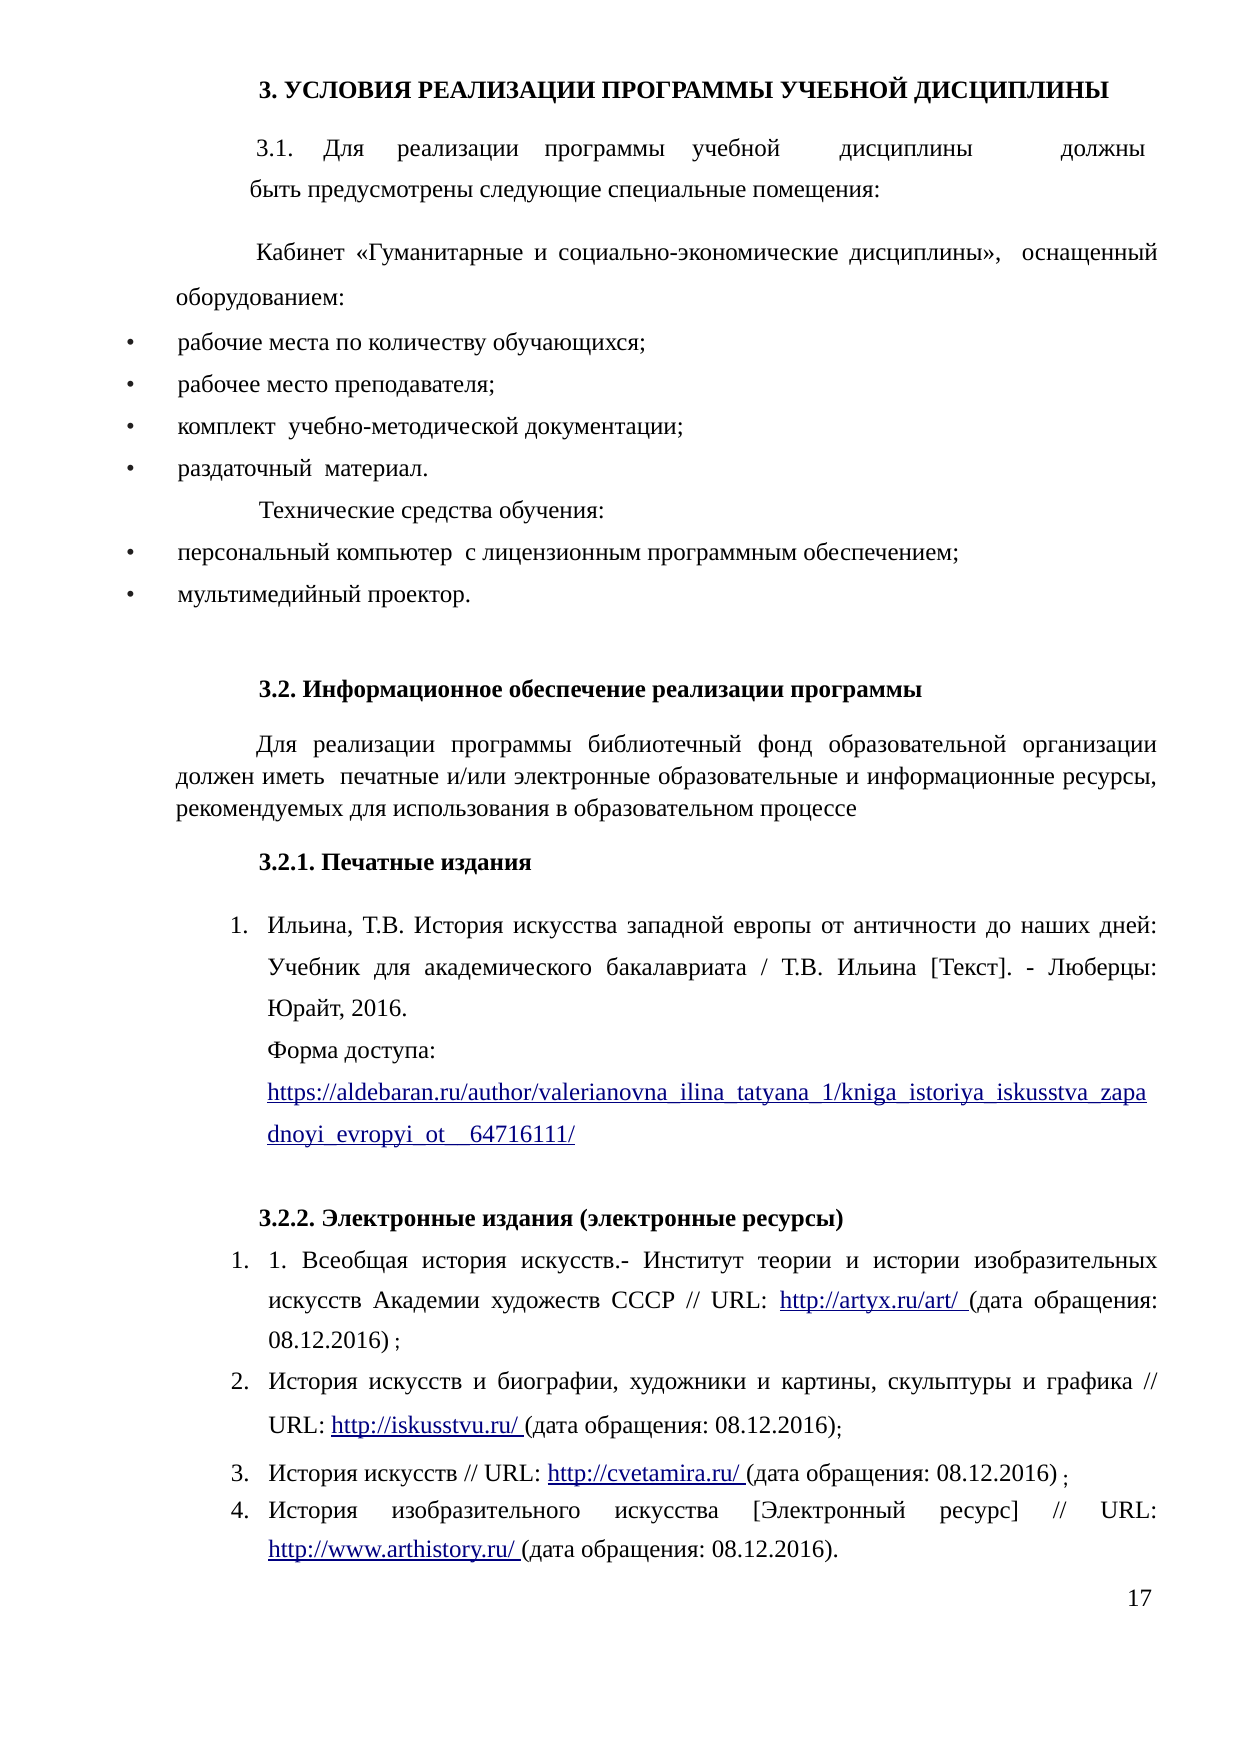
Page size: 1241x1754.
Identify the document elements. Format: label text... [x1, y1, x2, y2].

text 3.2.1. Печатные издания [258, 847, 1158, 876]
text Для реализации программы библиотечный фонд образовательной организации должен иметь печатные и/или электронные образовательные и информационные ресурсы, рекомендуемых для использования в образовательном процессе [176, 729, 1157, 821]
list История изобразительного искусства [Электронный ресурс] // URL: http://www.arthistory.ru/ (дата обращения: 08.12.2016). [231, 1495, 1158, 1563]
list раздаточный материал. [126, 453, 1157, 482]
list История искусств // URL: http://cvetamira.ru/ (дата обращения: 08.12.2016) ; [231, 1447, 1158, 1491]
text 3. УСЛОВИЯ РЕАЛИЗАЦИИ ПРОГРАММЫ УЧЕБНОЙ ДИСЦИПЛИНЫ [258, 75, 1158, 104]
text Кабинет «Гуманитарные и социально-экономические дисциплины», оснащенный оборудованием: [176, 237, 1157, 311]
text Технические средства обучения: [258, 495, 1157, 524]
list рабочее место преподавателя; [126, 369, 1157, 398]
list 1. Всеобщая история искусств.- Институт теории и истории изобразительных искусств Академии художеств СССР // URL: http://artyx.ru/art/ (дата обращения: 08.12.2016) ; [231, 1245, 1158, 1354]
list История искусств и биографии, художники и картины, скульптуры и графика // URL: http://iskusstvu.ru/ (дата обращения: 08.12.2016); [231, 1366, 1158, 1443]
text Форма доступа: https://aldebaran.ru/author/valerianovna_ilina_tatyana_1/kniga_istoriya_iskusstva_zapadnoyi_evropyi_ot__64716111/ [267, 1035, 1158, 1147]
text 3.1. Для реализации программы учебной дисциплины должны быть предусмотрены следующие специальные помещения: [176, 133, 1157, 202]
list Ильина, Т.В. История искусства западной европы от античности до наших дней: Учебник для академического бакалавриата / Т.В. Ильина [Текст]. - Люберцы: Юрайт, 2016. [229, 910, 1158, 1022]
text 3.2.2. Электронные издания (электронные ресурсы) [258, 1203, 1158, 1232]
list персональный компьютер с лицензионным программным обеспечением; [126, 537, 1157, 566]
list комплект учебно-методической документации; [126, 411, 1157, 440]
text 3.2. Информационное обеспечение реализации программы [258, 674, 1158, 703]
list мультимедийный проектор. [126, 579, 1157, 608]
list рабочие места по количеству обучающихся; [126, 327, 1157, 356]
